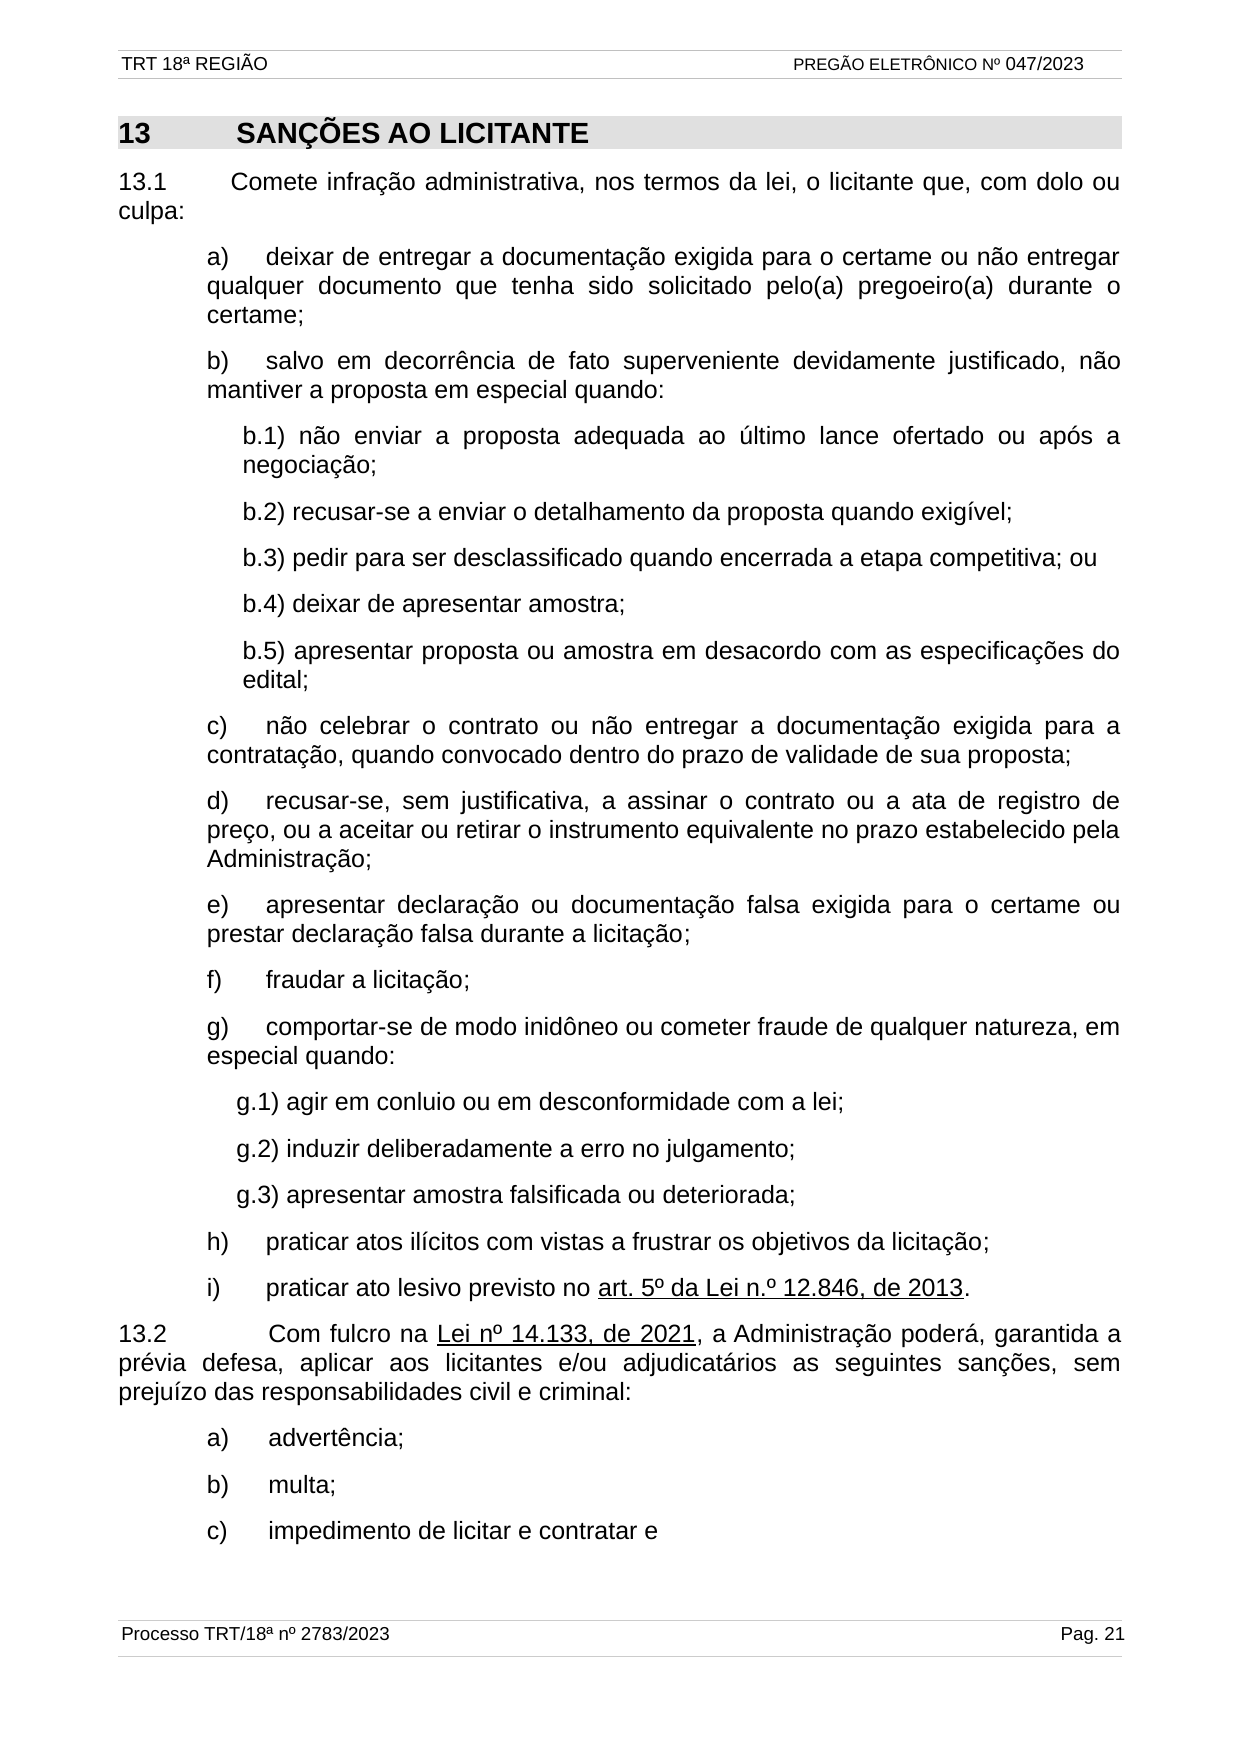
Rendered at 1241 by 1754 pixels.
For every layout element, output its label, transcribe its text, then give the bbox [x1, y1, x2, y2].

text f) fraudar a licitação; [207, 965, 1122, 994]
text 13 SANÇÕES AO LICITANTE [118, 116, 1122, 149]
text g.1) agir em conluio ou em desconformidade com a lei; [236, 1087, 1122, 1116]
text g.2) induzir deliberadamente a erro no julgamento; [236, 1133, 1122, 1162]
text g.3) apresentar amostra falsificada ou deteriorada; [236, 1180, 1122, 1209]
text 13.2 Com fulcro na Lei nº 14.133, de 2021, a Administração poderá, garantida a prévia defesa, aplicar aos licitantes e/ou adjudicatários as seguintes sanções, sem prejuízo das responsabilidades civil e criminal: [118, 1319, 1122, 1406]
text b) salvo em decorrência de fato superveniente devidamente justificado, não mantiver a proposta em especial quando: [207, 346, 1122, 403]
text i) praticar ato lesivo previsto no art. 5º da Lei n.º 12.846, de 2013. [207, 1273, 1122, 1302]
text 13.1 Comete infração administrativa, nos termos da lei, o licitante que, com dolo ou culpa: [118, 167, 1122, 224]
text b.4) deixar de apresentar amostra; [242, 589, 1122, 618]
text d) recusar-se, sem justificativa, a assinar o contrato ou a ata de registro de preço, ou a aceitar ou retirar o instrumento equivalente no prazo estabelecido pela Administração; [207, 786, 1122, 872]
text b.1) não enviar a proposta adequada ao último lance ofertado ou após a negociação; [242, 421, 1122, 479]
text b) multa; [207, 1470, 1122, 1498]
text b.3) pedir para ser desclassificado quando encerrada a etapa competitiva; ou [242, 543, 1122, 572]
text a) advertência; [207, 1423, 1122, 1452]
text b.5) apresentar proposta ou amostra em desacordo com as especificações do edital; [242, 636, 1122, 693]
text h) praticar atos ilícitos com vistas a frustrar os objetivos da licitação; [207, 1226, 1122, 1255]
text c) impedimento de licitar e contratar e [207, 1516, 1122, 1545]
text b.2) recusar-se a enviar o detalhamento da proposta quando exigível; [242, 496, 1122, 525]
text g) comportar-se de modo inidôneo ou cometer fraude de qualquer natureza, em especial quando: [207, 1012, 1122, 1069]
text a) deixar de entregar a documentação exigida para o certame ou não entregar qualquer documento que tenha sido solicitado pelo(a) pregoeiro(a) durante o certame; [207, 242, 1122, 328]
text c) não celebrar o contrato ou não entregar a documentação exigida para a contratação, quando convocado dentro do prazo de validade de sua proposta; [207, 711, 1122, 768]
text e) apresentar declaração ou documentação falsa exigida para o certame ou prestar declaração falsa durante a licitação; [207, 890, 1122, 948]
